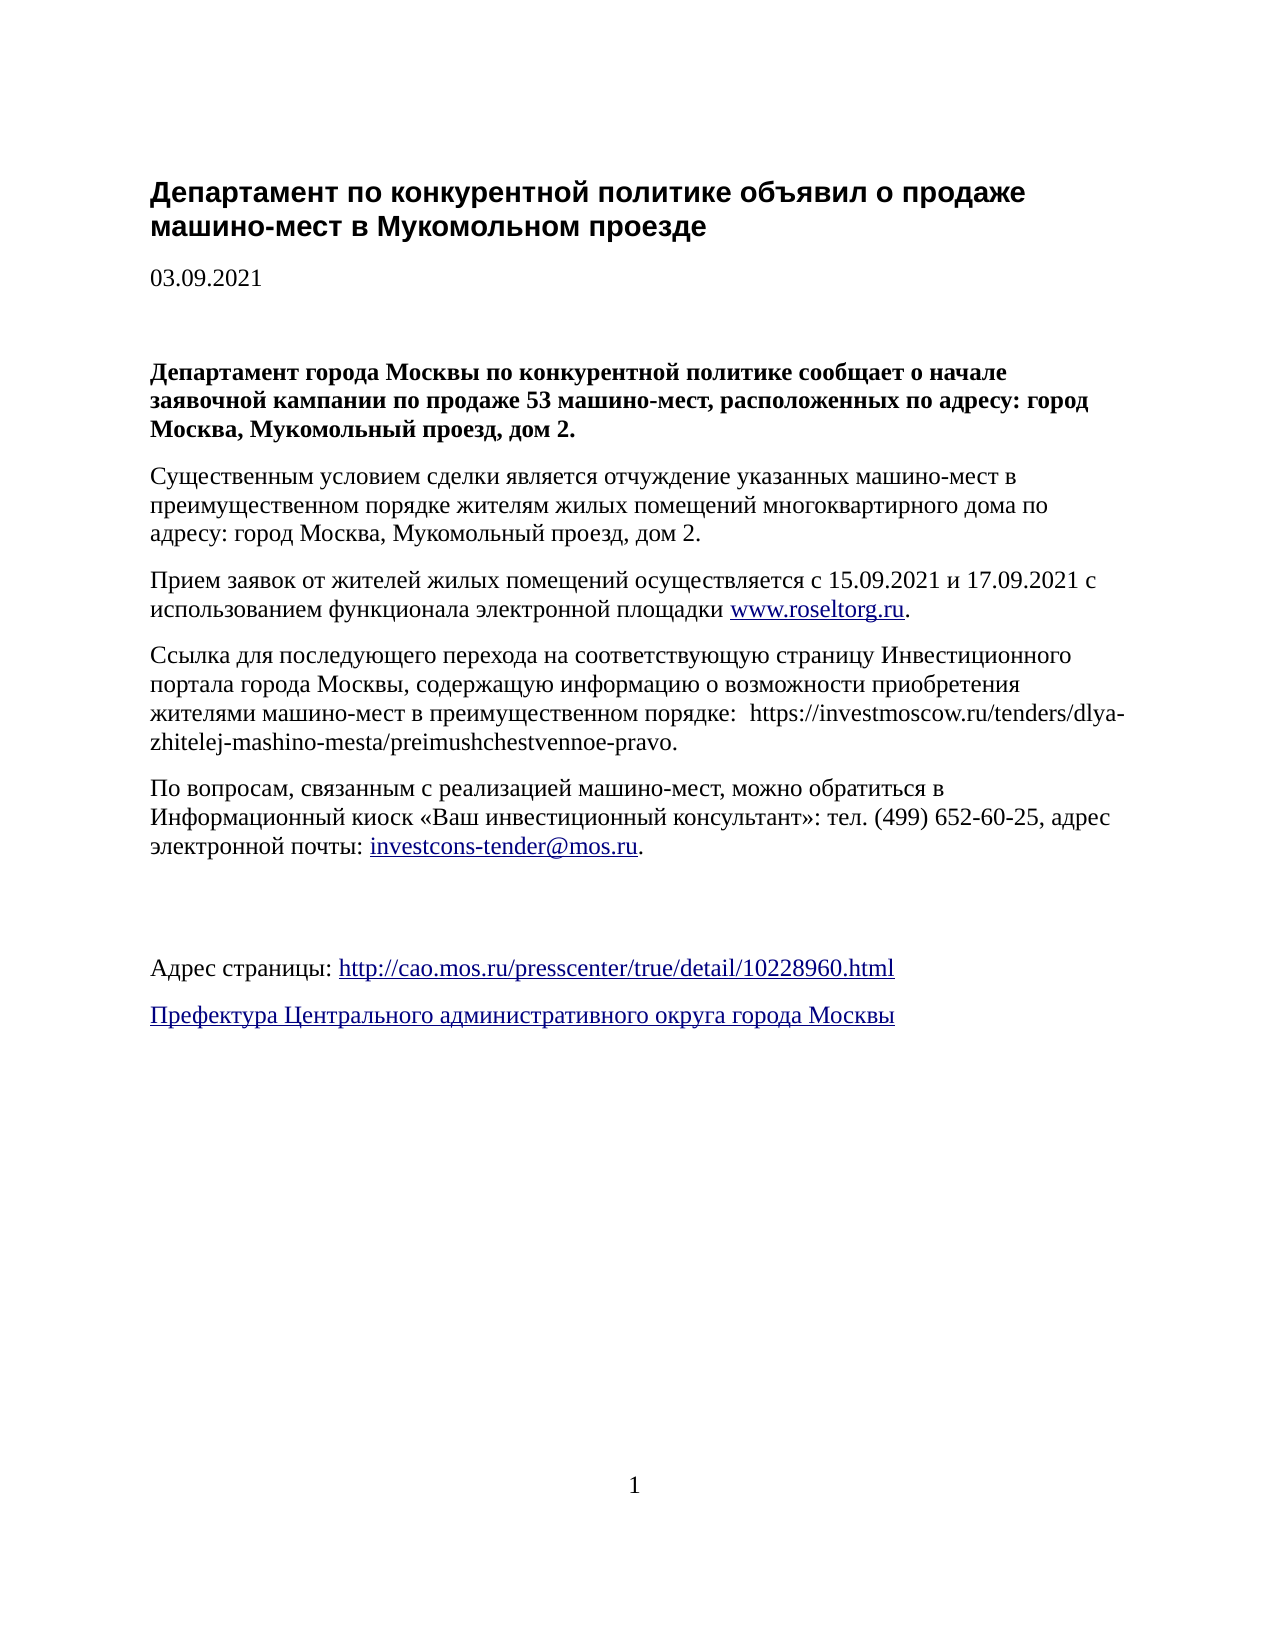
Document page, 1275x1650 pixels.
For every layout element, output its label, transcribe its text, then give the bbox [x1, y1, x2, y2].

text Префектура Центрального административного округа города Москвы [150, 1000, 1125, 1028]
text Адрес страницы: http://cao.mos.ru/presscenter/true/detail/10228960.html [150, 953, 1125, 982]
text Существенным условием сделки является отчуждение указанных машино-мест в преимущественном порядке жителям жилых помещений многоквартирного дома по адресу: город Москва, Мукомольный проезд, дом 2. [150, 461, 1125, 547]
text Прием заявок от жителей жилых помещений осуществляется с 15.09.2021 и 17.09.2021 с использованием функционала электронной площадки www.roseltorg.ru. [150, 565, 1125, 623]
text Ссылка для последующего перехода на соответствующую страницу Инвестиционного портала города Москвы, содержащую информацию о возможности приобретения жителями машино-мест в преимущественном порядке: https://investmoscow.ru/tenders/dlya-zhitelej-mashino-mesta/preimushchestvennoe-pravo. [150, 641, 1125, 756]
text 03.09.2021 [150, 263, 1125, 292]
text По вопросам, связанным с реализацией машино-мест, можно обратиться в Информационный киоск «Ваш инвестиционный консультант»: тел. (499) 652-60-25, адрес электронной почты: investcons-tender@mos.ru. [150, 773, 1125, 860]
text Департамент города Москвы по конкурентной политике сообщает о начале заявочной кампании по продаже 53 машино-мест, расположенных по адресу: город Москва, Мукомольный проезд, дом 2. [150, 357, 1125, 443]
subtitle Департамент по конкурентной политике объявил о продаже машино-мест в Мукомольном проезде [150, 175, 1125, 242]
